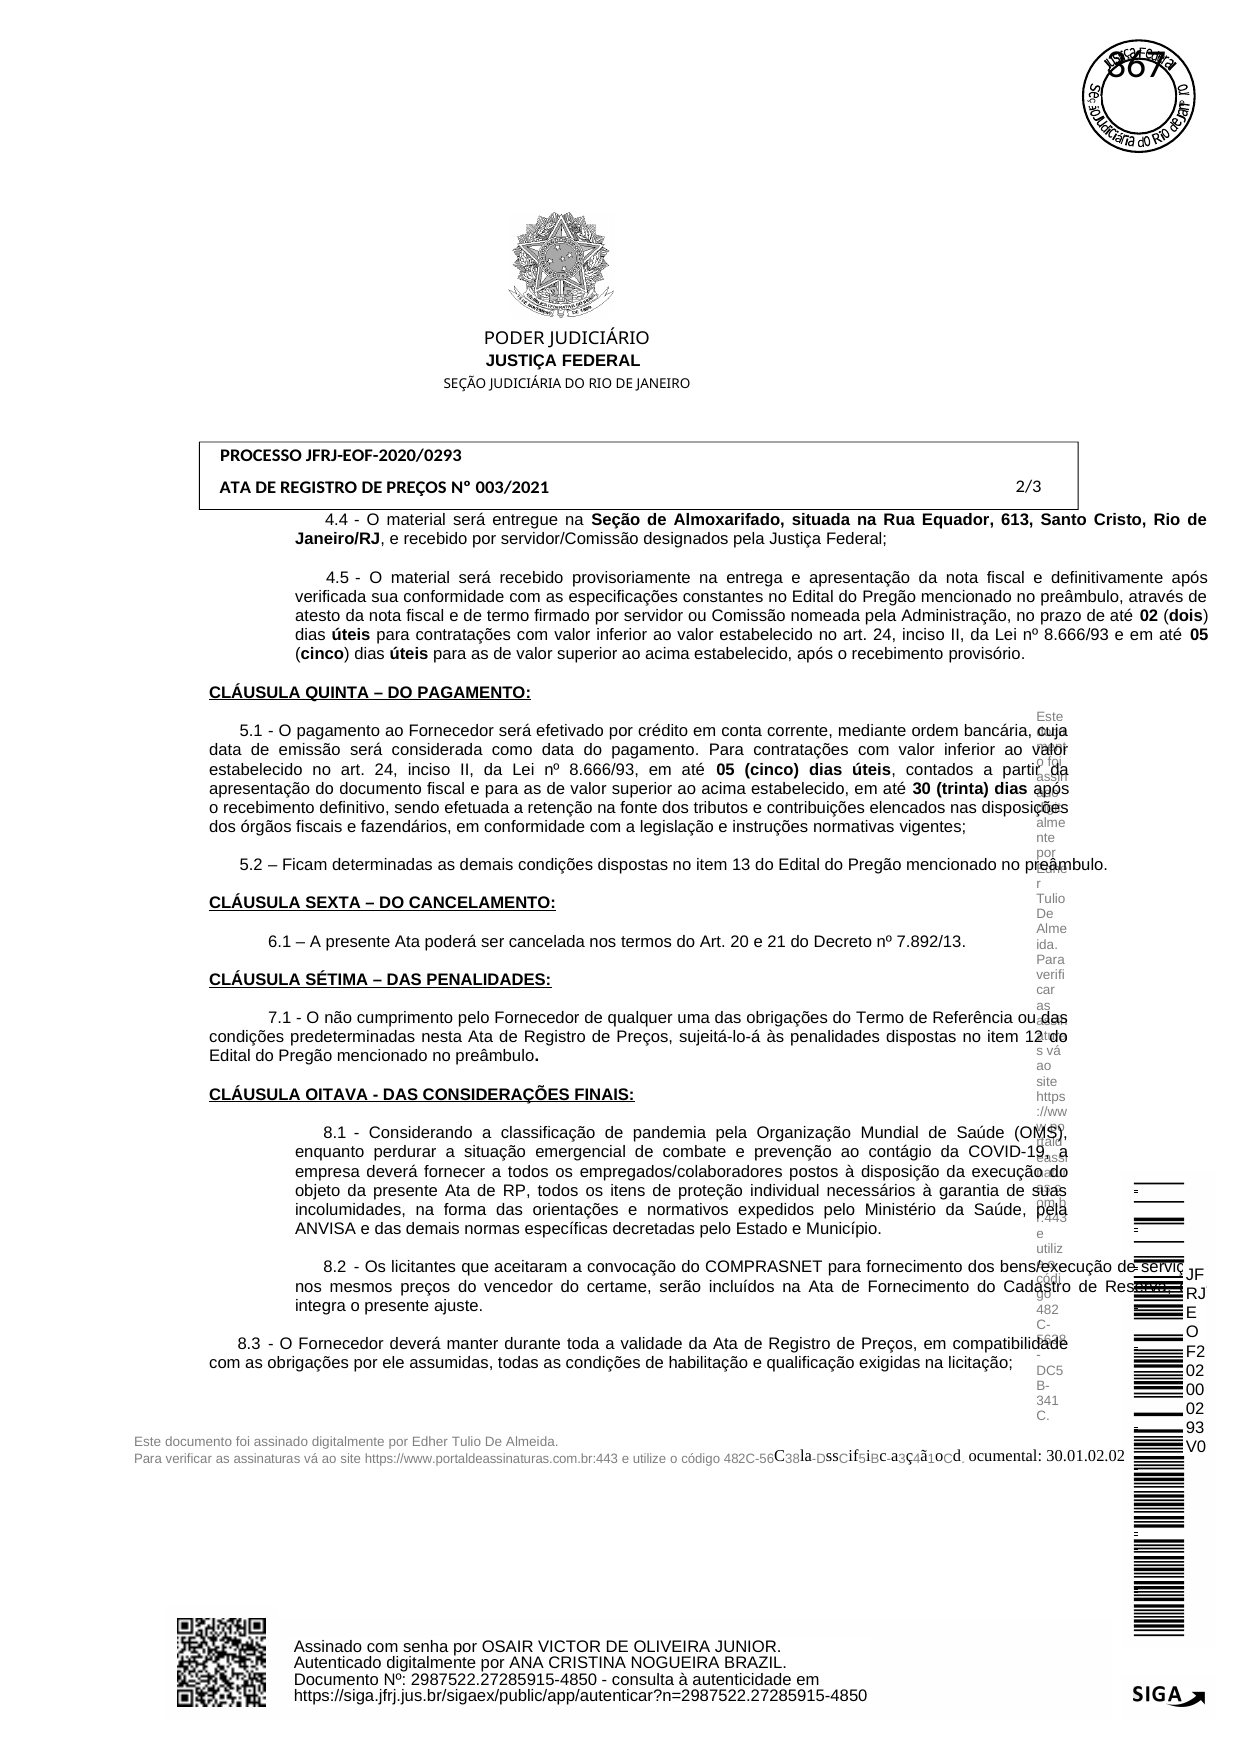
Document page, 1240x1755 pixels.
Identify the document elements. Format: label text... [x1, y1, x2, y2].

subtitle CLÁUSULA SEXTA – DO CANCELAMENTO: [209, 893, 1034, 912]
list – Ficam determinadas as demais condições dispostas no item 13 do Edital do Pregão mencionado no preâmbulo. [180, 855, 1034, 874]
text ç [1088, 98, 1099, 106]
subtitle [1068, 893, 1208, 912]
list - O material será entregue na Seção de Almoxarifado, situada na Rua Equador, 613, Santo Cristo, Rio de Janeiro/RJ, e recebido por servidor/Comissão designados pela Justiça Federal; [266, 456, 1208, 548]
subtitle PODER JUDICIÁRIO [224, 325, 909, 349]
subtitle [1068, 970, 1208, 989]
subtitle JUSTIÇA FEDERAL [216, 351, 909, 370]
list - Considerando a classificação de pandemia pela Organização Mundial de Saúde (OMS), enquanto perdurar a situação emergencial de combate e prevenção ao contágio da COVID-19, a empresa deverá fornecer a todos os empregados/colaboradores postos à disposição da execução do objeto da presente Ata de RP, todos os itens de proteção individual necessários à garantia de suas incolumidades, na forma das orientações e normativos expedidos pelo Ministério da Saúde, pela ANVISA e das demais normas específicas decretadas pelo Estado e Município. [264, 1123, 1034, 1238]
list – Ficam determinadas as demais condições dispostas no item 13 do Edital do Pregão mencionado no preâmbulo. [1068, 855, 1208, 874]
list - O material será recebido provisoriamente na entrega e apresentação da nota fiscal e definitivamente após verificada sua conformidade com as especificações constantes no Edital do Pregão mencionado no preâmbulo, através de atesto da nota fiscal e de termo firmado por servidor ou Comissão nomeada pela Administração, no prazo de até 02 (dois) dias úteis para contratações com valor inferior ao valor estabelecido no art. 24, inciso II, da Lei nº 8.666/93 e em até 05 (cinco) dias úteis para as de valor superior ao acima estabelecido, após o recebimento provisório. [266, 567, 1208, 663]
text Este documento foi assinado digitalmente por Edher Tulio De Almeida. [134, 1437, 1034, 1449]
text Para verificar as assinaturas vá ao site https://www.portaldeassinaturas.com.br:443 e utilize o código 482C-56C38la-DssCif5iBc-a3ç4ã1oCd. ocumental: 30.01.02.02 [134, 1449, 1122, 1467]
list Este documento foi assinado digitalmente por Edher Tulio De Almeida. [1036, 709, 1068, 810]
list - O Fornecedor deverá manter durante toda a validade da Ata de Registro de Preços, em compatibilidade com as obrigações por ele assumidas, todas as condições de habilitação e qualificação exigidas na licitação; [178, 1334, 1034, 1372]
list - O pagamento ao Fornecedor será efetivado por crédito em conta corrente, mediante ordem bancária, cuja data de emissão será considerada como data do pagamento. Para contratações com valor inferior ao valor estabelecido no art. 24, inciso II, da Lei nº 8.666/93, em até 05 (cinco) dias úteis, contados a partir da apresentação do documento fiscal e para as de valor superior ao acima estabelecido, em até 30 (trinta) dias após o recebimento definitivo, sendo efetuada a retenção na fonte dos tributos e contribuições elencados nas disposições dos órgãos fiscais e fazendários, em conformidade com a legislação e instruções normativas vigentes; [180, 707, 1068, 861]
subtitle CLÁUSULA OITAVA - DAS CONSIDERAÇÕES FINAIS: [209, 1084, 1034, 1104]
text 6.1 – A presente Ata poderá ser cancelada nos termos do Art. 20 e 21 do Decreto nº 7.892/13. [268, 932, 1034, 951]
subtitle [1068, 1084, 1208, 1104]
subtitle CLÁUSULA SÉTIMA – DAS PENALIDADES: [209, 970, 1034, 989]
text SEÇÃO JUDICIÁRIA DO RIO DE JANEIRO [224, 374, 909, 392]
text 7.1 - O não cumprimento pelo Fornecedor de qualquer uma das obrigações do Termo de Referência ou das condições predeterminadas nesta Ata de Registro de Preços, sujeitá-lo-á às penalidades dispostas no item 12 do Edital do Pregão mencionado no preâmbulo. [209, 1009, 1034, 1065]
text [1068, 932, 1208, 951]
list Este documento foi assinado digitalmente por Edher Tulio De Almeida. [1036, 812, 1068, 952]
list - Os licitantes que aceitaram a convocação do COMPRASNET para fornecimento dos bens/execução de serviços, nos mesmos preços do vencedor do certame, serão incluídos na Ata de Fornecimento do Cadastro de Reserva, que integra o presente ajuste. [264, 1257, 1034, 1315]
list Para verificar as assinaturas vá ao site https://www.portaldeassinaturas.com.br:443 e utilize o código 482C-5638-DC5B-341C. [1036, 952, 1068, 1424]
list JFRJEOF202000293V02 [1186, 1265, 1206, 1454]
subtitle CLÁUSULA QUINTA – DO PAGAMENTO: [209, 682, 1208, 702]
text e [1179, 97, 1193, 105]
